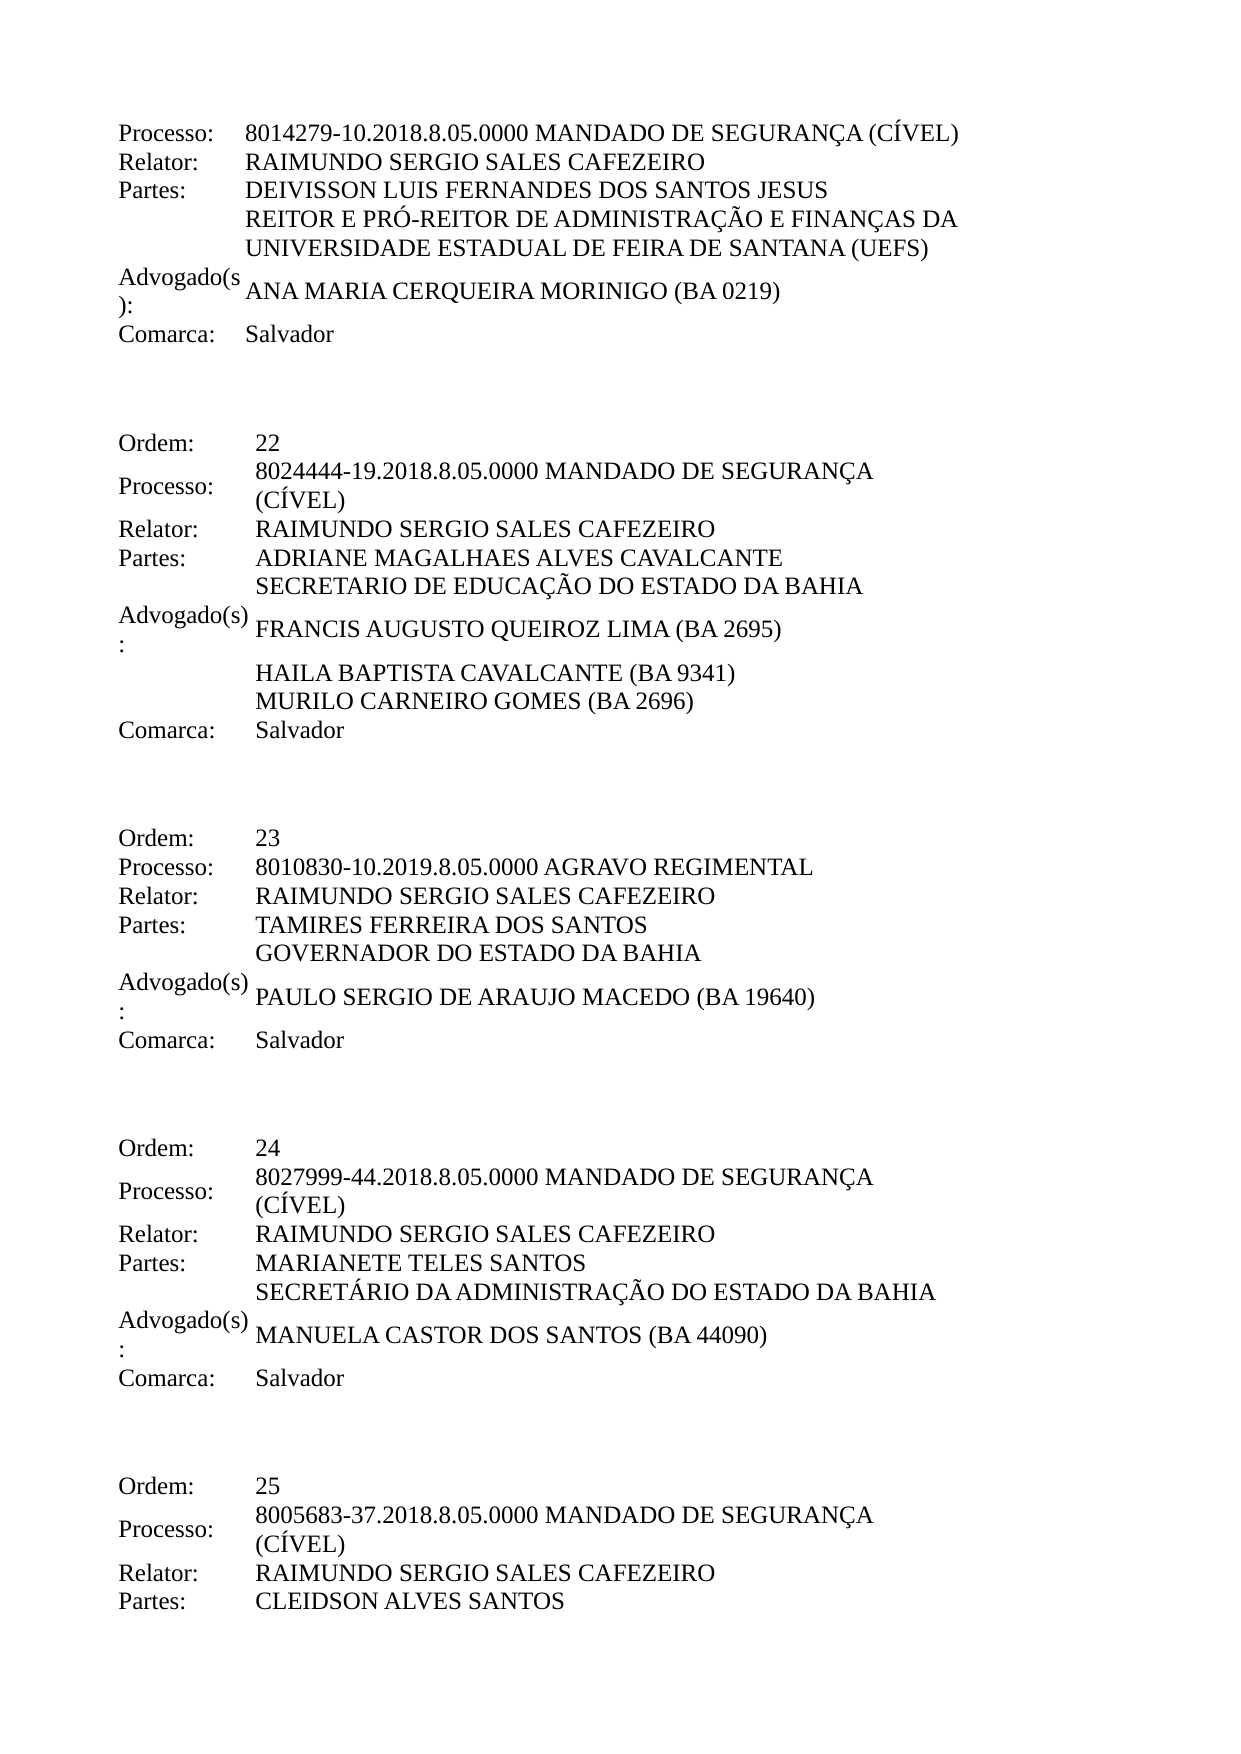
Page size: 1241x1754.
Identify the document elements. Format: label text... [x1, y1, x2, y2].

table_cell Salvador [245, 319, 1122, 348]
table_cell Relator: [118, 1219, 255, 1248]
table_header 23 [255, 824, 816, 852]
table_cell [118, 939, 255, 967]
table_cell 8014279-10.2018.8.05.0000 MANDADO DE SEGURANÇA (CÍVEL) [245, 118, 1122, 147]
table_cell Processo: [118, 118, 245, 147]
table_cell DEIVISSON LUIS FERNANDES DOS SANTOS JESUS [245, 176, 1122, 204]
table_cell Partes: [118, 543, 255, 571]
table_cell Salvador [255, 1025, 816, 1053]
table_cell Processo: [118, 456, 255, 514]
table_cell [118, 1277, 255, 1306]
table_cell [118, 658, 255, 686]
table_cell Advogado(s): [118, 262, 245, 319]
table_cell 8005683-37.2018.8.05.0000 MANDADO DE SEGURANÇA (CÍVEL) [255, 1500, 969, 1558]
table_cell MURILO CARNEIRO GOMES (BA 2696) [255, 686, 969, 715]
table_cell Advogado(s): [118, 967, 255, 1025]
table_cell RAIMUNDO SERGIO SALES CAFEZEIRO [255, 881, 816, 910]
table_cell RAIMUNDO SERGIO SALES CAFEZEIRO [245, 147, 1122, 176]
table_cell Relator: [118, 514, 255, 543]
table_cell [118, 571, 255, 600]
table_cell Processo: [118, 1162, 255, 1219]
table_cell Comarca: [118, 715, 255, 744]
table_cell 8027999-44.2018.8.05.0000 MANDADO DE SEGURANÇA (CÍVEL) [255, 1162, 969, 1219]
table_cell GOVERNADOR DO ESTADO DA BAHIA [255, 939, 816, 967]
table_cell RAIMUNDO SERGIO SALES CAFEZEIRO [255, 514, 969, 543]
table_cell Comarca: [118, 1363, 255, 1392]
table_cell FRANCIS AUGUSTO QUEIROZ LIMA (BA 2695) [255, 600, 969, 658]
table_cell SECRETARIO DE EDUCAÇÃO DO ESTADO DA BAHIA [255, 571, 969, 600]
table_cell PAULO SERGIO DE ARAUJO MACEDO (BA 19640) [255, 967, 816, 1025]
table_cell Salvador [255, 1363, 969, 1392]
table_cell SECRETÁRIO DA ADMINISTRAÇÃO DO ESTADO DA BAHIA [255, 1277, 969, 1306]
table_cell Processo: [118, 852, 255, 881]
table_cell MARIANETE TELES SANTOS [255, 1248, 969, 1277]
table_cell ADRIANE MAGALHAES ALVES CAVALCANTE [255, 543, 969, 571]
table_cell [118, 686, 255, 715]
table_cell Comarca: [118, 319, 245, 348]
table_cell TAMIRES FERREIRA DOS SANTOS [255, 910, 816, 938]
table_cell Processo: [118, 1500, 255, 1558]
table_cell RAIMUNDO SERGIO SALES CAFEZEIRO [255, 1558, 969, 1586]
table_cell REITOR E PRÓ-REITOR DE ADMINISTRAÇÃO E FINANÇAS DA UNIVERSIDADE ESTADUAL DE FEIRA DE SANTANA (UEFS) [245, 204, 1122, 262]
table_cell Partes: [118, 176, 245, 204]
table_cell Advogado(s): [118, 1306, 255, 1363]
table_cell [118, 204, 245, 262]
table_cell Partes: [118, 1586, 255, 1615]
table_cell Advogado(s): [118, 600, 255, 658]
table_cell CLEIDSON ALVES SANTOS [255, 1586, 969, 1615]
table_header Ordem: [118, 428, 255, 456]
table_cell Relator: [118, 147, 245, 176]
table_cell 8024444-19.2018.8.05.0000 MANDADO DE SEGURANÇA (CÍVEL) [255, 456, 969, 514]
table_cell RAIMUNDO SERGIO SALES CAFEZEIRO [255, 1219, 969, 1248]
table_cell Relator: [118, 1558, 255, 1586]
table_cell MANUELA CASTOR DOS SANTOS (BA 44090) [255, 1306, 969, 1363]
table_cell HAILA BAPTISTA CAVALCANTE (BA 9341) [255, 658, 969, 686]
table_header 25 [255, 1471, 969, 1500]
table_header Ordem: [118, 1471, 255, 1500]
table_cell Partes: [118, 1248, 255, 1277]
table_header 22 [255, 428, 969, 456]
table_cell 8010830-10.2019.8.05.0000 AGRAVO REGIMENTAL [255, 852, 816, 881]
table_cell Relator: [118, 881, 255, 910]
table_header Ordem: [118, 1133, 255, 1162]
table_cell Salvador [255, 715, 969, 744]
table_cell Partes: [118, 910, 255, 938]
table_header Ordem: [118, 824, 255, 852]
table_header 24 [255, 1133, 969, 1162]
table_cell Comarca: [118, 1025, 255, 1053]
table_cell ANA MARIA CERQUEIRA MORINIGO (BA 0219) [245, 262, 1122, 319]
